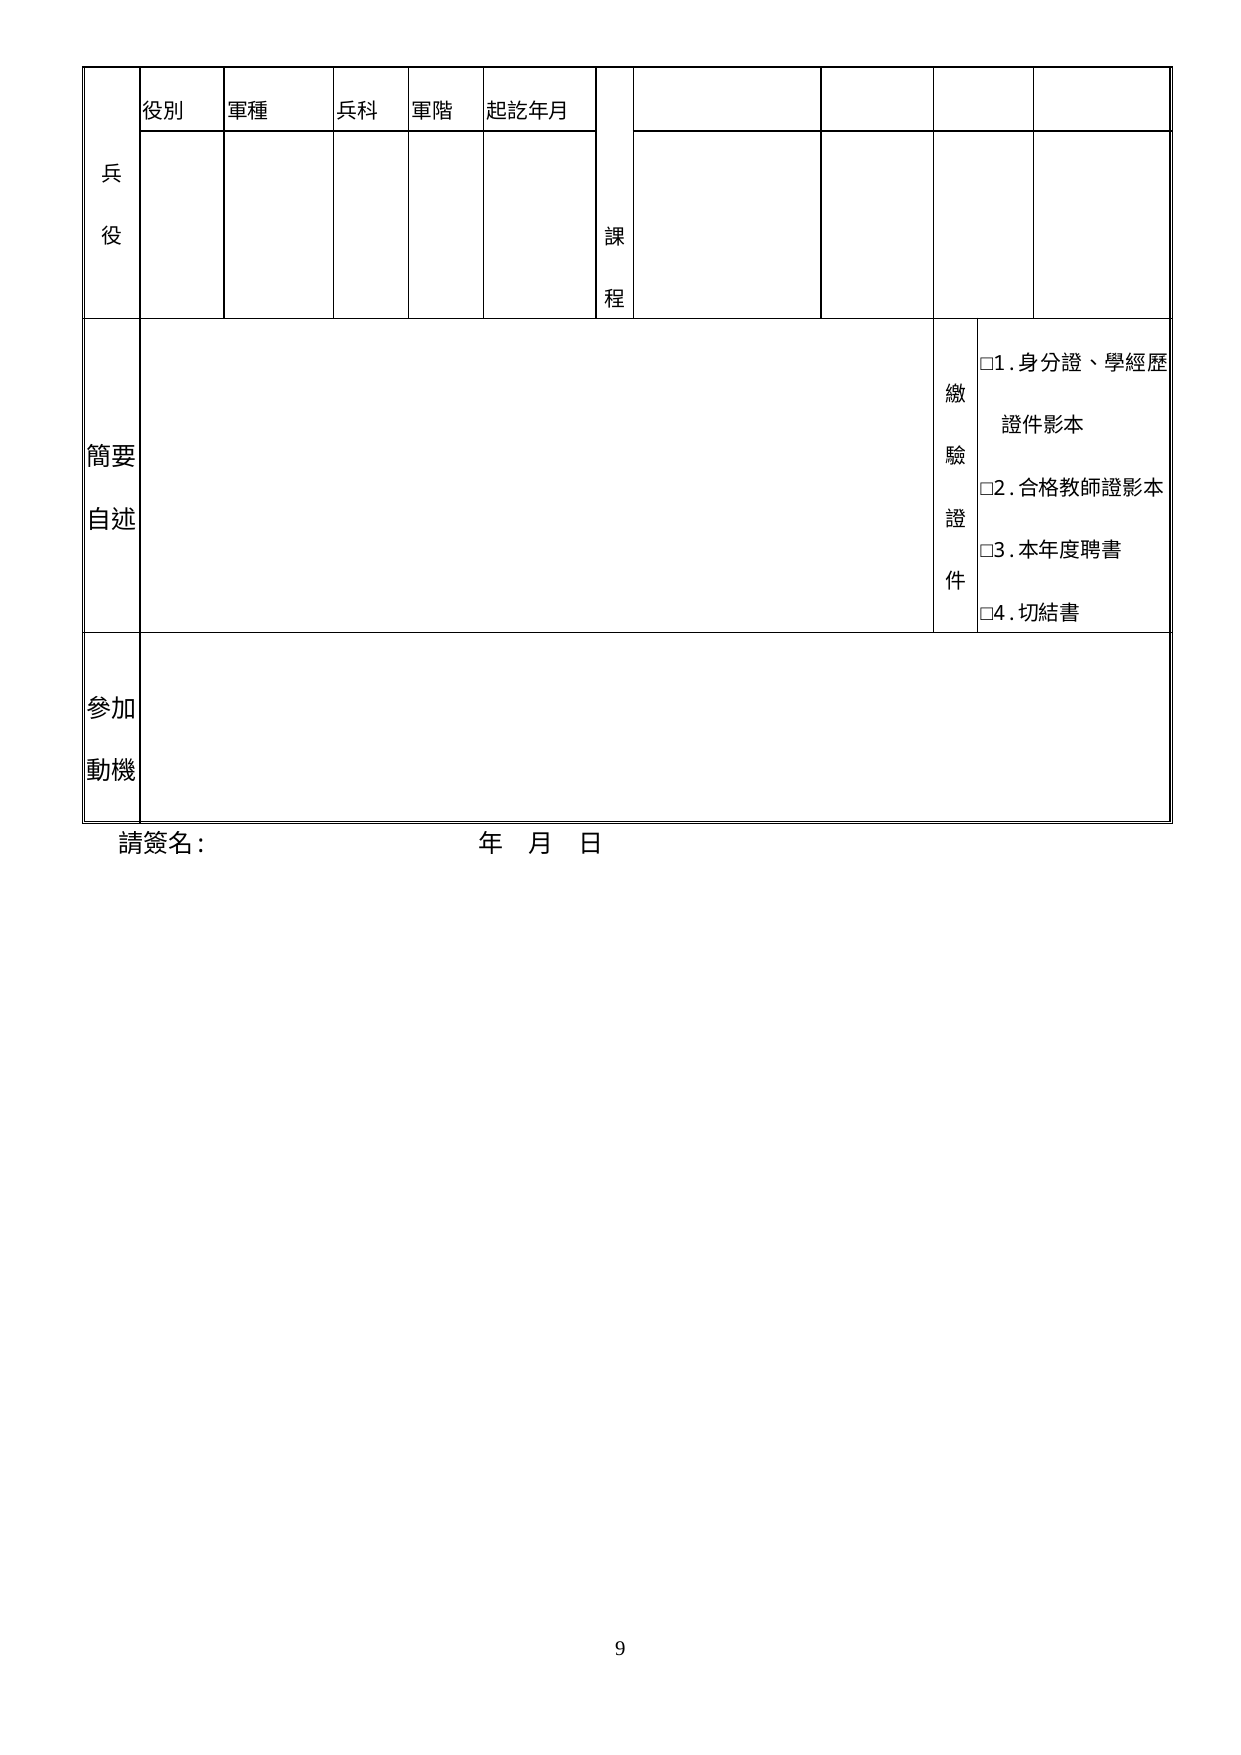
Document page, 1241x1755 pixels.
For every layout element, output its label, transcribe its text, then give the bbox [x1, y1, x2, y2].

table_cell 簡要自述 [85, 319, 139, 632]
table_cell [1034, 132, 1169, 318]
table_cell 役別 [141, 68, 223, 130]
table_cell 軍種 [225, 68, 333, 130]
table_cell 軍階 [409, 68, 483, 130]
table_cell [141, 132, 223, 318]
table_cell □1.身分證、學經歷證件影本 □2.合格教師證影本 □3.本年度聘書 □4.切結書 [978, 319, 1169, 632]
table_cell 參加 動機 [85, 633, 139, 821]
table_cell [822, 68, 933, 130]
table_cell [409, 132, 483, 318]
table_cell [334, 132, 408, 318]
table_cell 繳 驗 證 件 [934, 319, 977, 632]
table_cell [141, 319, 933, 632]
table_cell [634, 132, 820, 318]
table_cell [225, 132, 333, 318]
table_cell [634, 68, 820, 130]
table_cell [1034, 68, 1169, 130]
text 請簽名: 年 月 日 [118, 824, 1122, 860]
table_cell [484, 132, 595, 318]
table_cell [934, 68, 1033, 130]
table_cell 起訖年月 [484, 68, 595, 130]
table_cell [822, 132, 933, 318]
table_cell [934, 132, 1033, 318]
table_cell 兵 役 [85, 68, 139, 318]
table_cell [141, 633, 1169, 821]
table_cell 兵科 [334, 68, 408, 130]
table_cell 參加相關課程研習 [597, 68, 633, 318]
